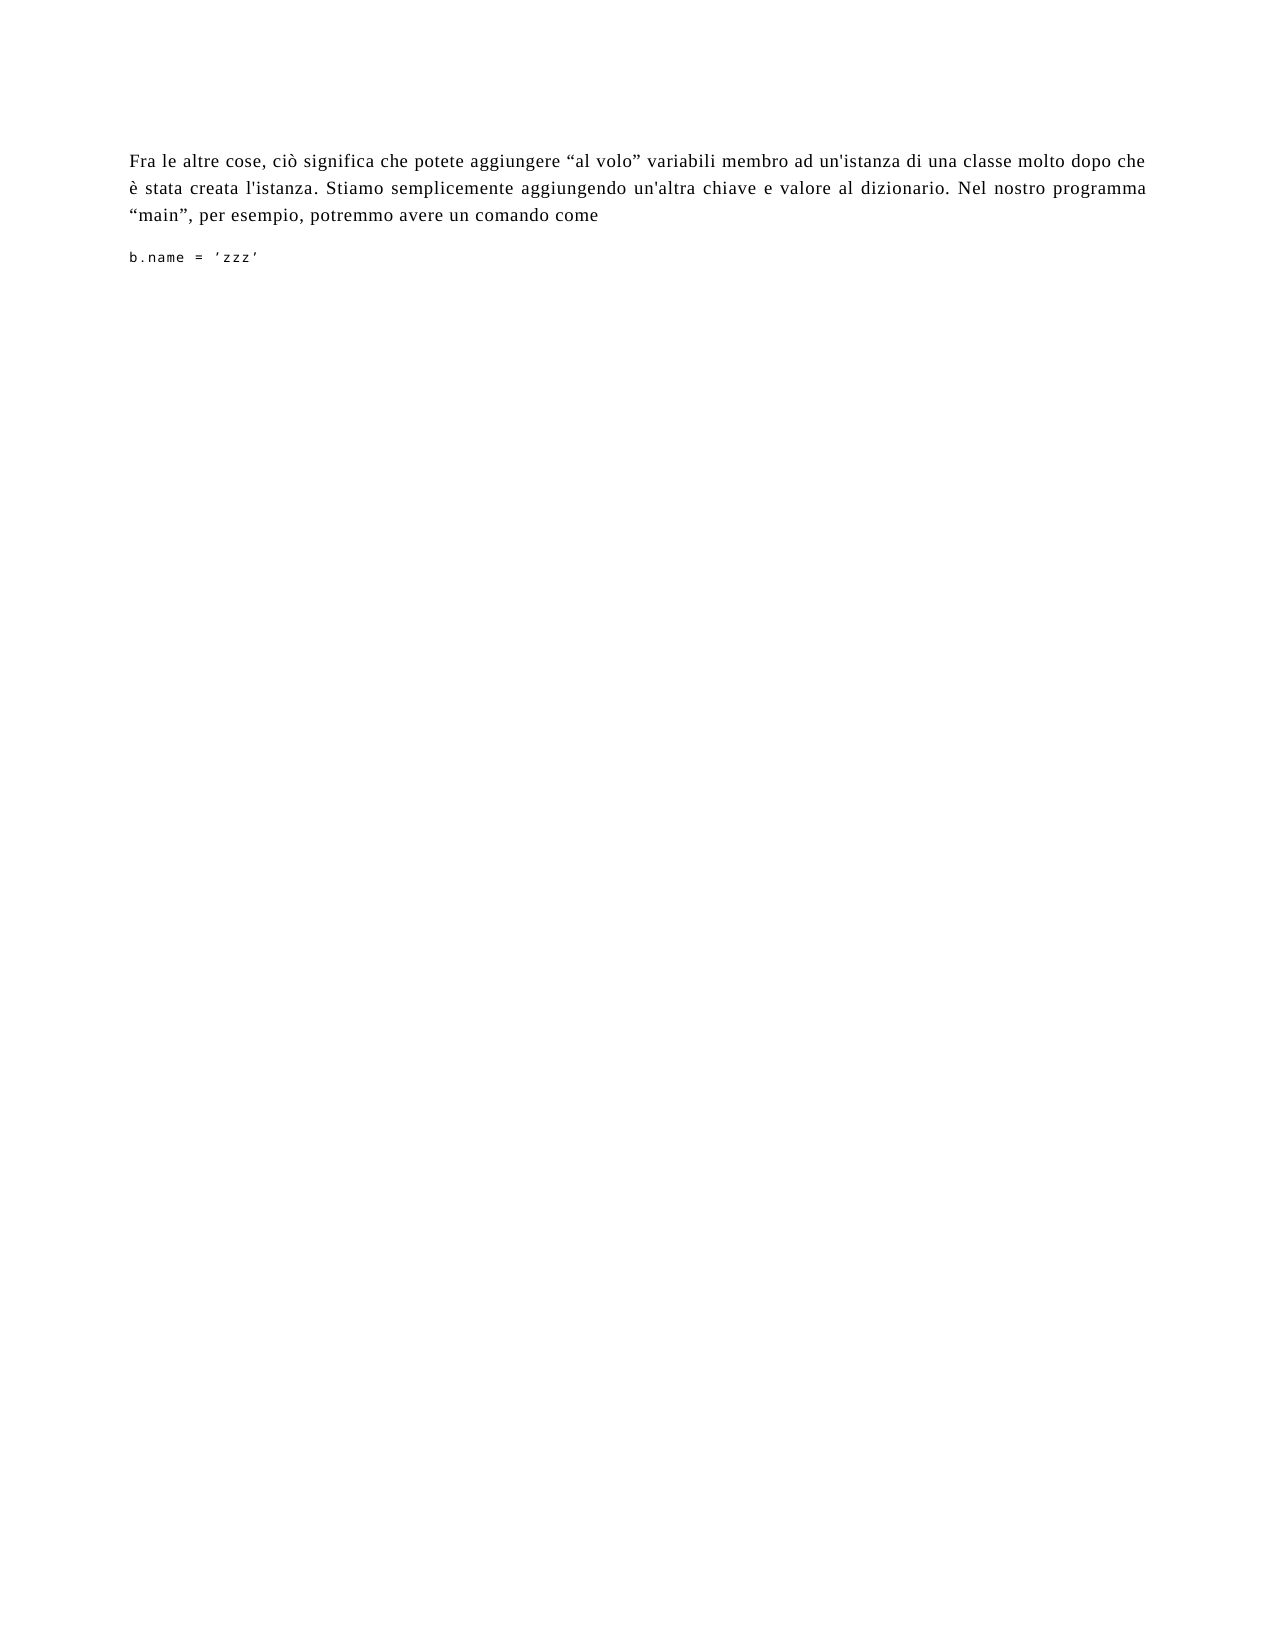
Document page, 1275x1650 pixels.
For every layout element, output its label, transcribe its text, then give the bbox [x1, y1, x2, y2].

text Fra le altre cose, ciò significa che potete aggiungere “al volo” variabili membro ad un'istanza di una classe molto dopo che è stata creata l'istanza. Stiamo semplicemente aggiungendo un'altra chiave e valore al dizionario. Nel nostro programma “main”, per esempio, potremmo avere un comando come [129, 150, 1148, 225]
list b.name = ’zzz’ [129, 248, 1148, 267]
